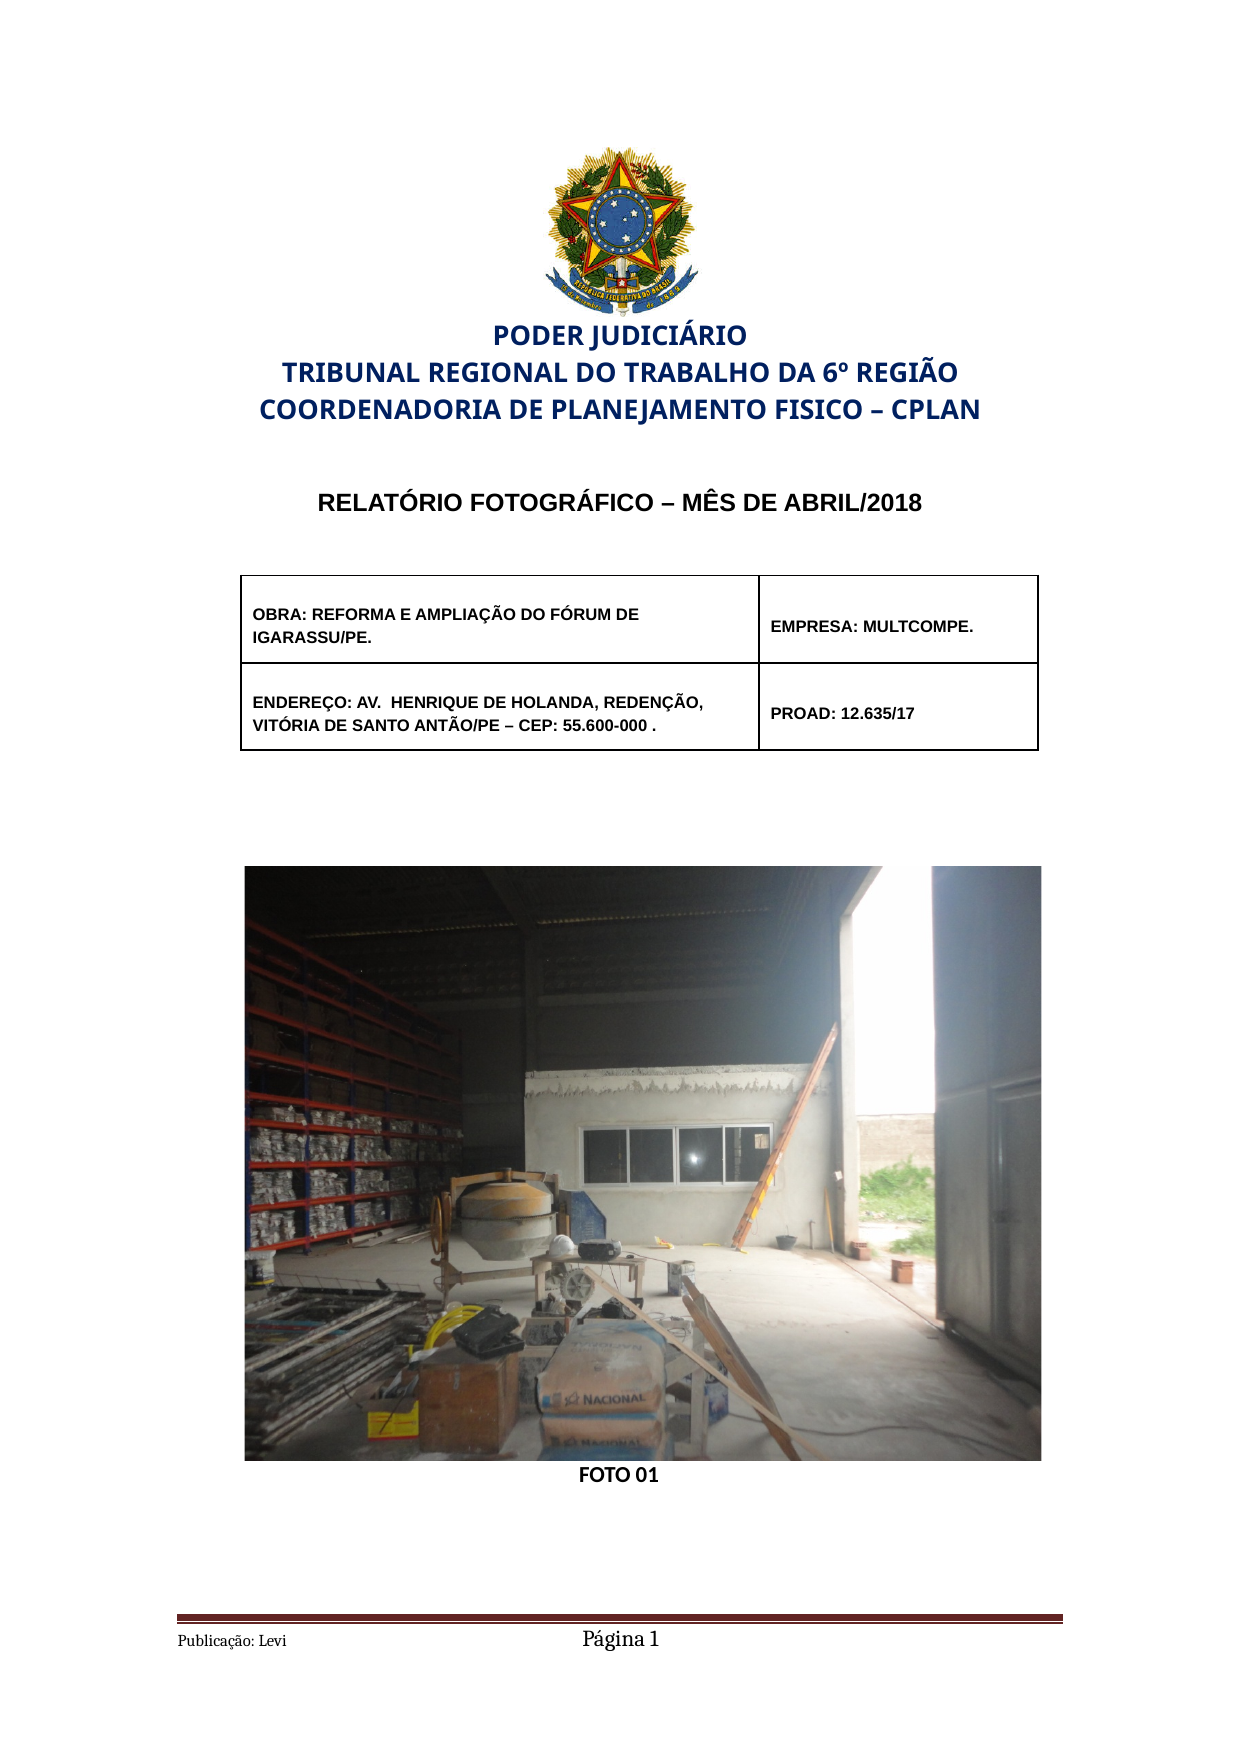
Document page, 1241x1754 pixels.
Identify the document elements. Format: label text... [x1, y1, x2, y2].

text FOTO 01 [177, 1460, 1063, 1488]
table_cell PROAD: 12.635/17 [760, 664, 1037, 749]
text TRIBUNAL REGIONAL DO TRABALHO DA 6º REGIÃO [177, 353, 1063, 390]
text PODER JUDICIÁRIO [177, 316, 1063, 353]
table_header OBRA: REFORMA E AMPLIAÇÃO DO FÓRUM DE IGARASSU/PE. [242, 576, 758, 662]
table_cell ENDEREÇO: AV. HENRIQUE DE HOLANDA, REDENÇÃO, VITÓRIA DE SANTO ANTÃO/PE – CEP: 55.600-000 . [242, 664, 758, 749]
text RELATÓRIO FOTOGRÁFICO – MÊS DE ABRIL/2018 [177, 488, 1063, 517]
picture [537, 147, 703, 317]
table_header EMPRESA: MULTCOMPE. [760, 576, 1037, 662]
text COORDENADORIA DE PLANEJAMENTO FISICO – CPLAN [177, 390, 1063, 427]
picture [244, 866, 1042, 1461]
